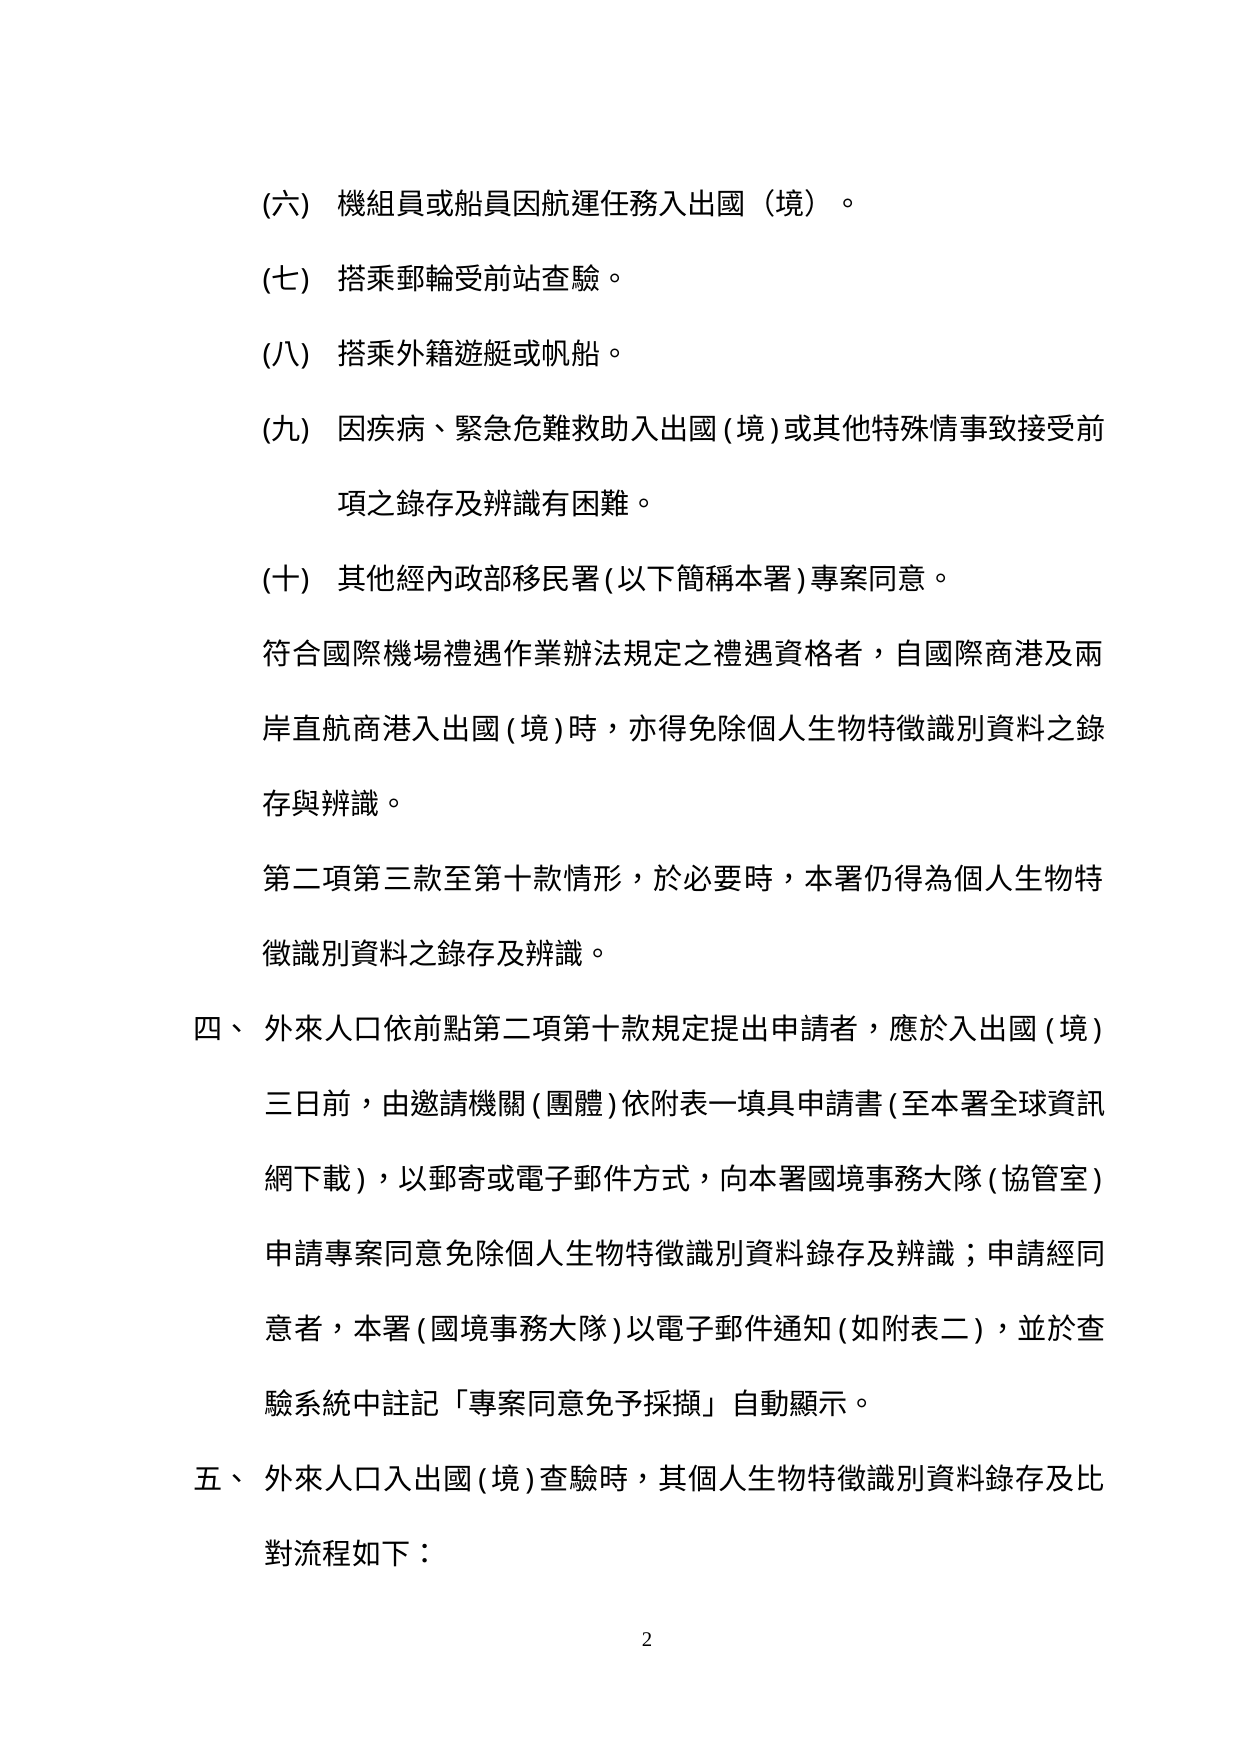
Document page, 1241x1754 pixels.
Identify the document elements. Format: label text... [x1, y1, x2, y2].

list 搭乘外籍遊艇或帆船。 [262, 314, 1106, 389]
text 符合國際機場禮遇作業辦法規定之禮遇資格者，自國際商港及兩岸直航商港入出國(境)時，亦得免除個人生物特徵識別資料之錄存與辨識。 [262, 614, 1106, 839]
list 外來人口入出國(境)查驗時，其個人生物特徵識別資料錄存及比對流程如下： [193, 1439, 1106, 1589]
list 因疾病、緊急危難救助入出國(境)或其他特殊情事致接受前項之錄存及辨識有困難。 [262, 389, 1106, 539]
list 機組員或船員因航運任務入出國（境）。 [262, 164, 1106, 239]
list 外來人口依前點第二項第十款規定提出申請者，應於入出國(境)三日前，由邀請機關(團體)依附表一填具申請書(至本署全球資訊網下載)，以郵寄或電子郵件方式，向本署國境事務大隊(協管室)申請專案同意免除個人生物特徵識別資料錄存及辨識；申請經同意者，本署(國境事務大隊)以電子郵件通知(如附表二)，並於查驗系統中註記「專案同意免予採擷」自動顯示。 [193, 989, 1106, 1439]
text 第二項第三款至第十款情形，於必要時，本署仍得為個人生物特徵識別資料之錄存及辨識。 [262, 839, 1106, 989]
list 搭乘郵輪受前站查驗。 [262, 239, 1106, 314]
list 其他經內政部移民署(以下簡稱本署)專案同意。 [262, 539, 1106, 614]
